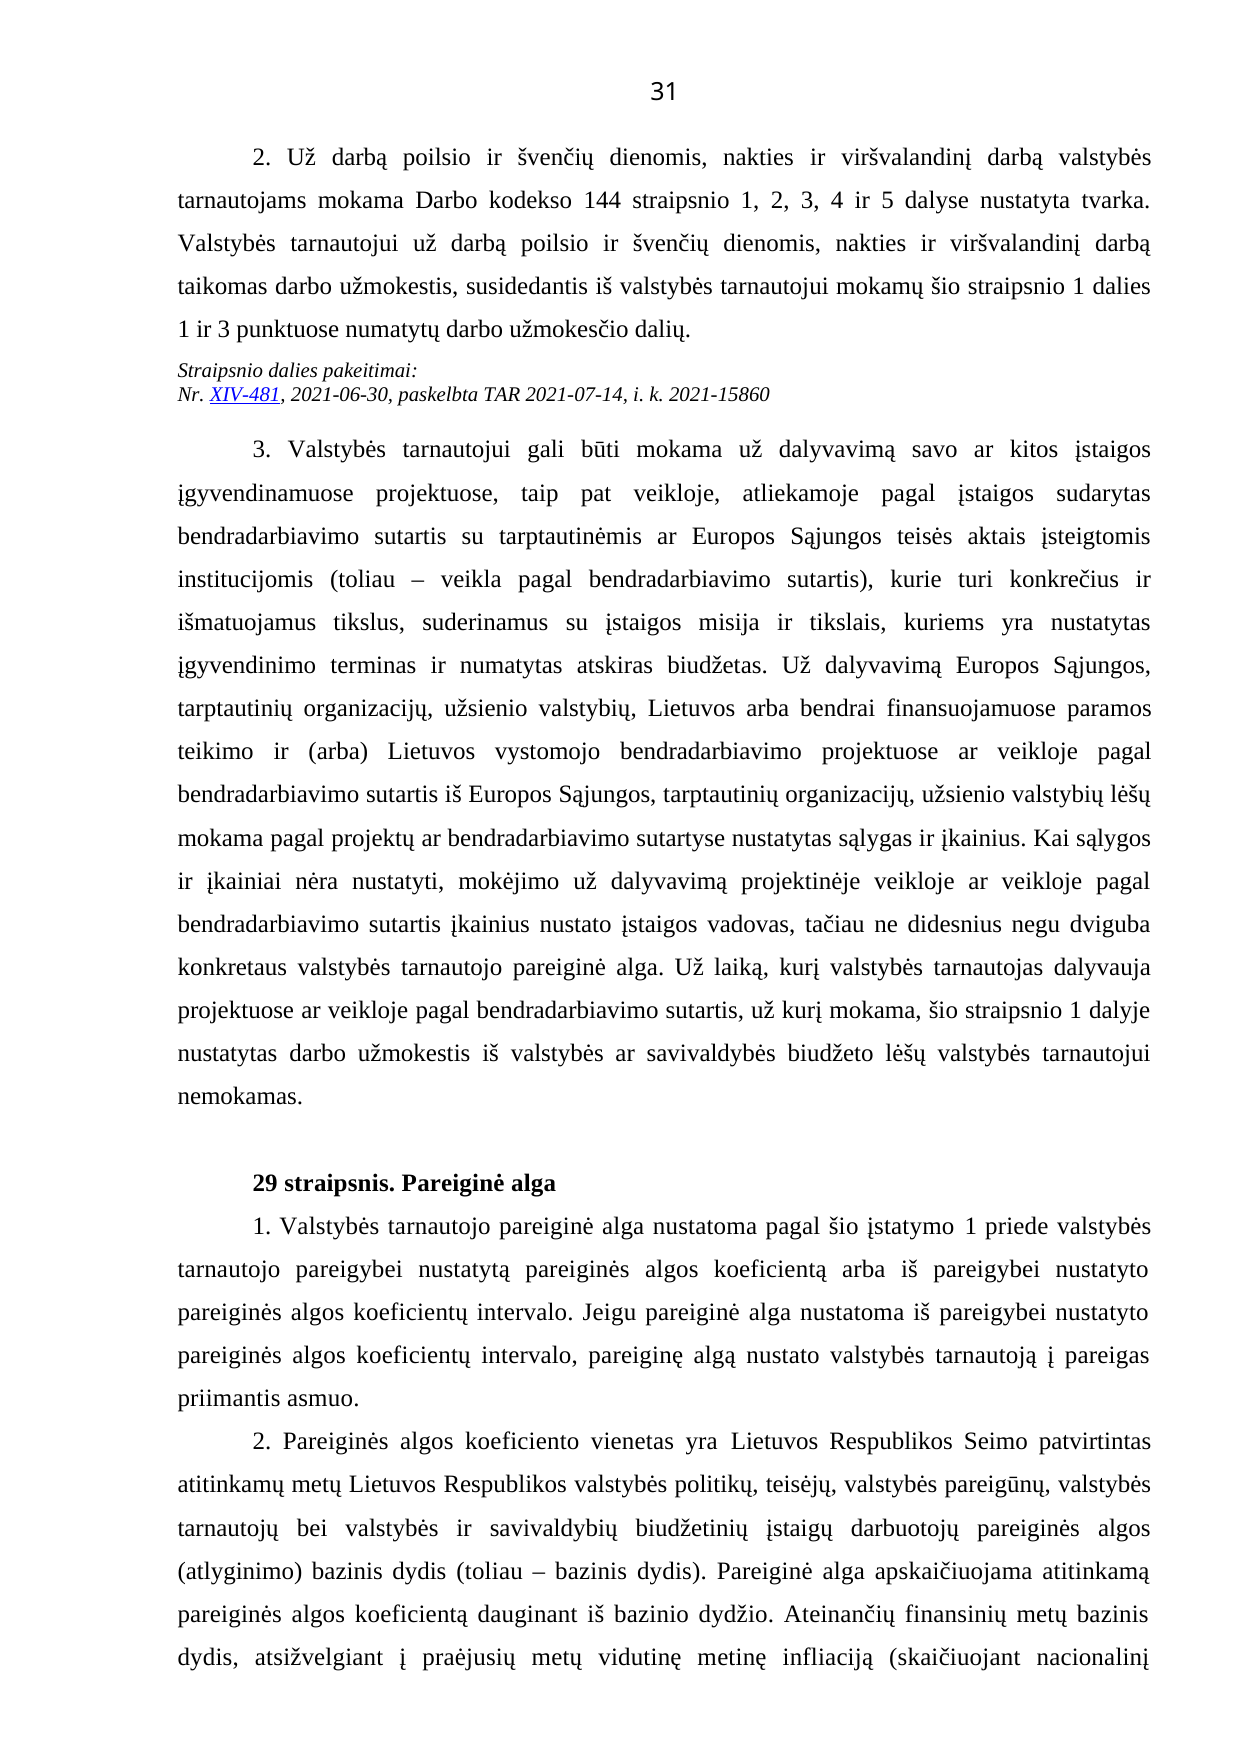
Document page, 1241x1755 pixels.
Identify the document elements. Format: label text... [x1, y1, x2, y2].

text 1. Valstybės tarnautojo pareiginė alga nustatoma pagal šio įstatymo 1 priede valstybės tarnautojo pareigybei nustatytą pareiginės algos koeficientą arba iš pareigybei nustatyto pareiginės algos koeficientų intervalo. Jeigu pareiginė alga nustatoma iš pareigybei nustatyto pareiginės algos koeficientų intervalo, pareiginę algą nustato valstybės tarnautoją į pareigas priimantis asmuo. [177, 1211, 1152, 1412]
text 29 straipsnis. Pareiginė alga [177, 1168, 1152, 1196]
text 3. Valstybės tarnautojui gali būti mokama už dalyvavimą savo ar kitos įstaigos įgyvendinamuose projektuose, taip pat veikloje, atliekamoje pagal įstaigos sudarytas bendradarbiavimo sutartis su tarptautinėmis ar Europos Sąjungos teisės aktais įsteigtomis institucijomis (toliau – veikla pagal bendradarbiavimo sutartis), kurie turi konkrečius ir išmatuojamus tikslus, suderinamus su įstaigos misija ir tikslais, kuriems yra nustatytas įgyvendinimo terminas ir numatytas atskiras biudžetas. Už dalyvavimą Europos Sąjungos, tarptautinių organizacijų, užsienio valstybių, Lietuvos arba bendrai finansuojamuose paramos teikimo ir (arba) Lietuvos vystomojo bendradarbiavimo projektuose ar veikloje pagal bendradarbiavimo sutartis iš Europos Sąjungos, tarptautinių organizacijų, užsienio valstybių lėšų mokama pagal projektų ar bendradarbiavimo sutartyse nustatytas sąlygas ir įkainius. Kai sąlygos ir įkainiai nėra nustatyti, mokėjimo už dalyvavimą projektinėje veikloje ar veikloje pagal bendradarbiavimo sutartis įkainius nustato įstaigos vadovas, tačiau ne didesnius negu dviguba konkretaus valstybės tarnautojo pareiginė alga. Už laiką, kurį valstybės tarnautojas dalyvauja projektuose ar veikloje pagal bendradarbiavimo sutartis, už kurį mokama, šio straipsnio 1 dalyje nustatytas darbo užmokestis iš valstybės ar savivaldybės biudžeto lėšų valstybės tarnautojui nemokamas. [177, 434, 1152, 1110]
text 2. Pareiginės algos koeficiento vienetas yra Lietuvos Respublikos Seimo patvirtintas atitinkamų metų Lietuvos Respublikos valstybės politikų, teisėjų, valstybės pareigūnų, valstybės tarnautojų bei valstybės ir savivaldybių biudžetinių įstaigų darbuotojų pareiginės algos (atlyginimo) bazinis dydis (toliau – bazinis dydis). Pareiginė alga apskaičiuojama atitinkamą pareiginės algos koeficientą dauginant iš bazinio dydžio. Ateinančių finansinių metų bazinis dydis, atsižvelgiant į praėjusių metų vidutinę metinę infliaciją (skaičiuojant nacionalinį [177, 1426, 1152, 1671]
text 2. Už darbą poilsio ir švenčių dienomis, nakties ir viršvalandinį darbą valstybės tarnautojams mokama Darbo kodekso 144 straipsnio 1, 2, 3, 4 ir 5 dalyse nustatyta tvarka. Valstybės tarnautojui už darbą poilsio ir švenčių dienomis, nakties ir viršvalandinį darbą taikomas darbo užmokestis, susidedantis iš valstybės tarnautojui mokamų šio straipsnio 1 dalies 1 ir 3 punktuose numatytų darbo užmokesčio dalių. [177, 142, 1152, 343]
text Straipsnio dalies pakeitimai: [177, 358, 1152, 382]
text Nr. XIV-481, 2021-06-30, paskelbta TAR 2021-07-14, i. k. 2021-15860 [177, 382, 1152, 406]
